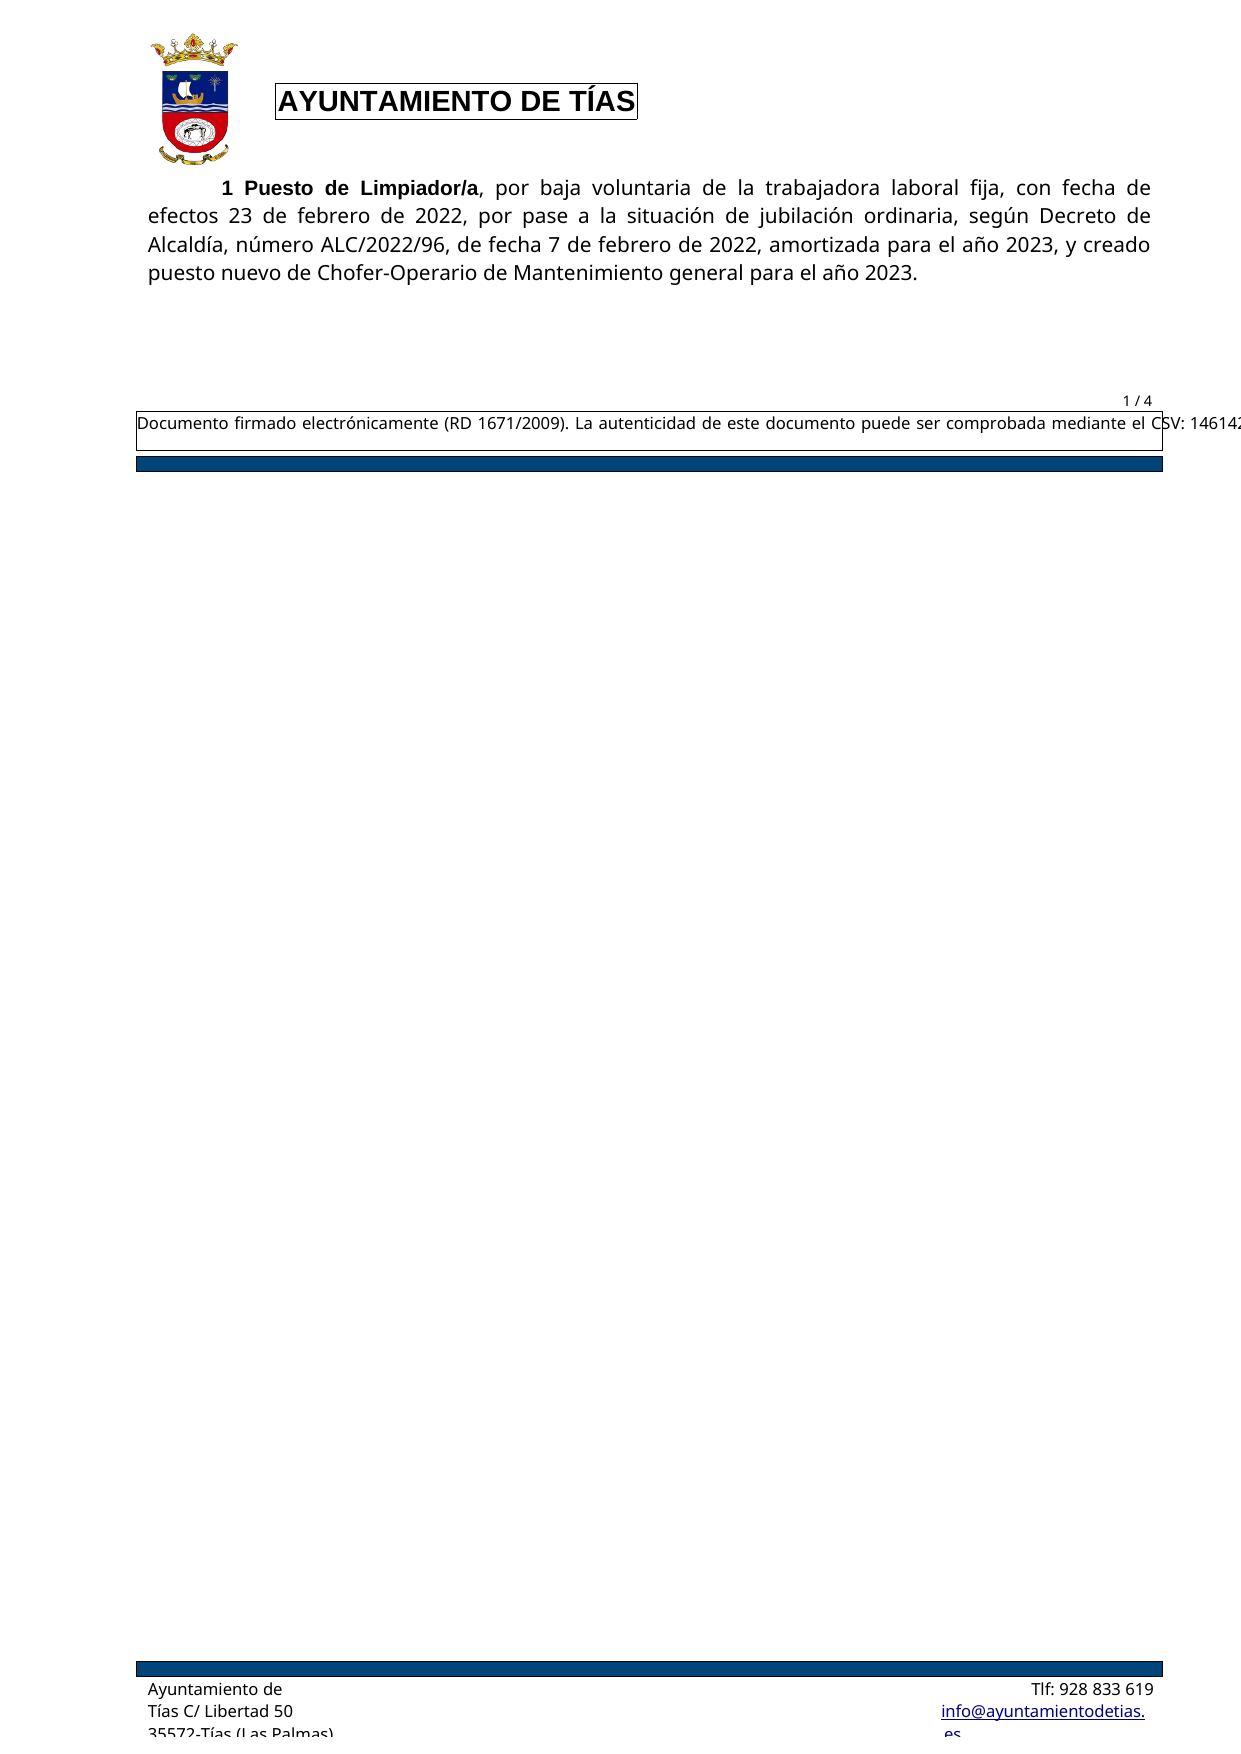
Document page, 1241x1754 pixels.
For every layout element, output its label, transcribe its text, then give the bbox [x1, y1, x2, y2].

picture [150, 33, 240, 165]
text 1 / 4 [121, 391, 1152, 411]
text 1 Puesto de Limpiador/a, por baja voluntaria de la trabajadora laboral fija, con fecha de efectos 23 de febrero de 2022, por pase a la situación de jubilación ordinaria, según Decreto de Alcaldía, número ALC/2022/96, de fecha 7 de febrero de 2022, amortizada para el año 2023, y creado puesto nuevo de Chofer-Operario de Mantenimiento general para el año 2023. [148, 173, 1152, 287]
